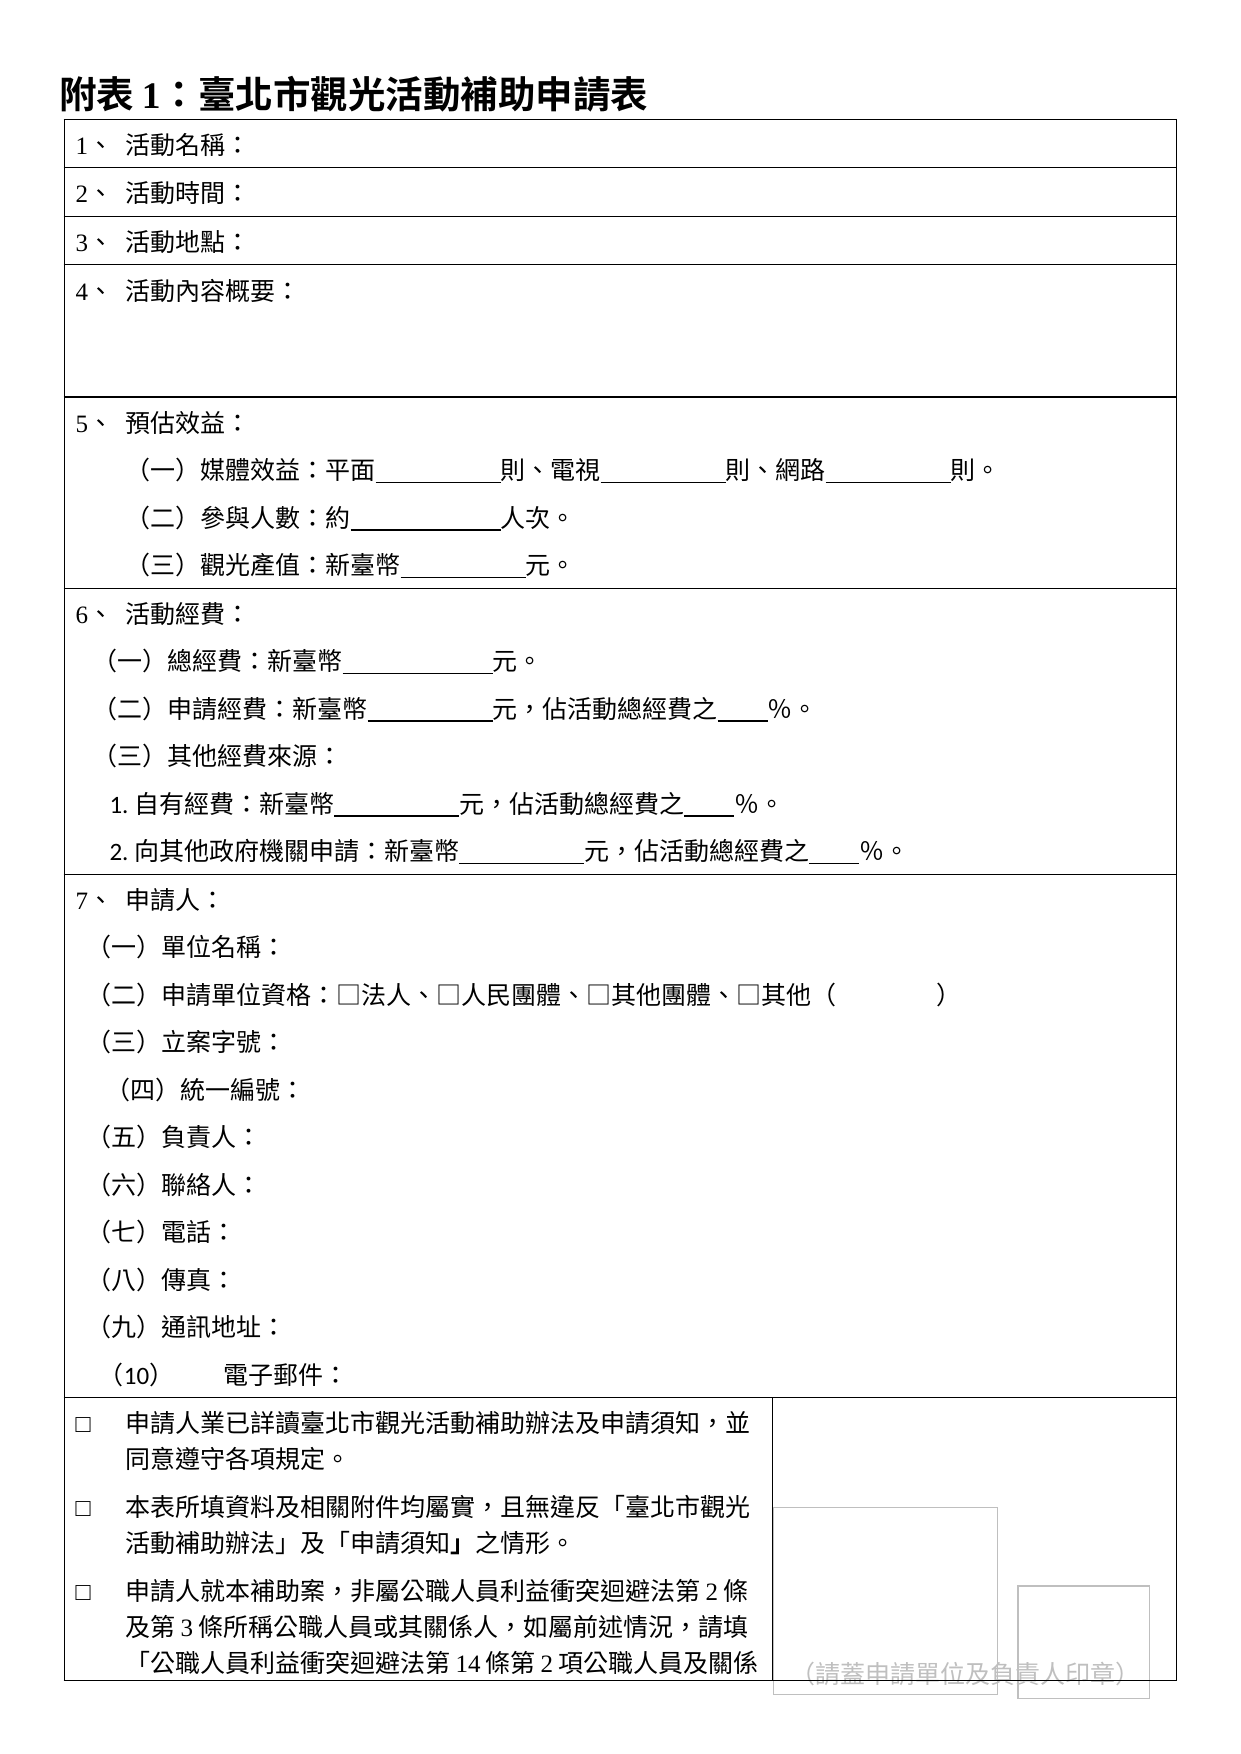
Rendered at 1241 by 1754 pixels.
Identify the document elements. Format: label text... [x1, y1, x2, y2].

table_cell [774, 1508, 997, 1680]
text 附表1：臺北市觀光活動補助申請表 [59, 64, 1181, 119]
table_cell [1019, 1587, 1149, 1680]
table_cell 活動時間： [65, 168, 1176, 216]
table_cell 申請人： （一）單位名稱： （二）申請單位資格：□法人、□人民團體、□其他團體、□其他（ ） （三）立案字號： （四）統一編號： （五）負責人： （六）聯絡人： （七）電話： （八）傳真： （九）通訊地址： 電子郵件： [65, 875, 1176, 1397]
table_cell 申請人業已詳讀臺北市觀光活動補助辦法及申請須知，並同意遵守各項規定。 本表所填資料及相關附件均屬實，且無違反「臺北市觀光活動補助辦法」及「申請須知」之情形。 申請人就本補助案，非屬公職人員利益衝突迴避法第2條及第3條所稱公職人員或其關係人，如屬前述情況，請填「公職人員利益衝突迴避法第14條第2項公職人員及關係 [65, 1398, 772, 1680]
table_cell [773, 1398, 1176, 1680]
table_cell [1080, 1666, 1086, 1680]
table_cell 預估效益： （一）媒體效益：平面 則、電視 則、網路 則。 （二）參與人數：約 人次。 （三）觀光產值：新臺幣 元。 [65, 398, 1176, 587]
table_cell 活動經費： （一）總經費：新臺幣 元。 （二）申請經費：新臺幣 元，佔活動總經費之 ％。 （三）其他經費來源： 1. 自有經費：新臺幣 元，佔活動總經費之 ％。 2. 向其他政府機關申請：新臺幣 元，佔活動總經費之 ％。 [65, 589, 1176, 873]
table_cell [976, 1672, 985, 1679]
table_cell 活動地點： [65, 217, 1176, 264]
table_cell [1049, 1671, 1056, 1680]
table_cell [971, 1672, 979, 1680]
table_cell 活動內容概要： [65, 265, 1176, 396]
table_header 活動名稱： [65, 120, 1176, 167]
